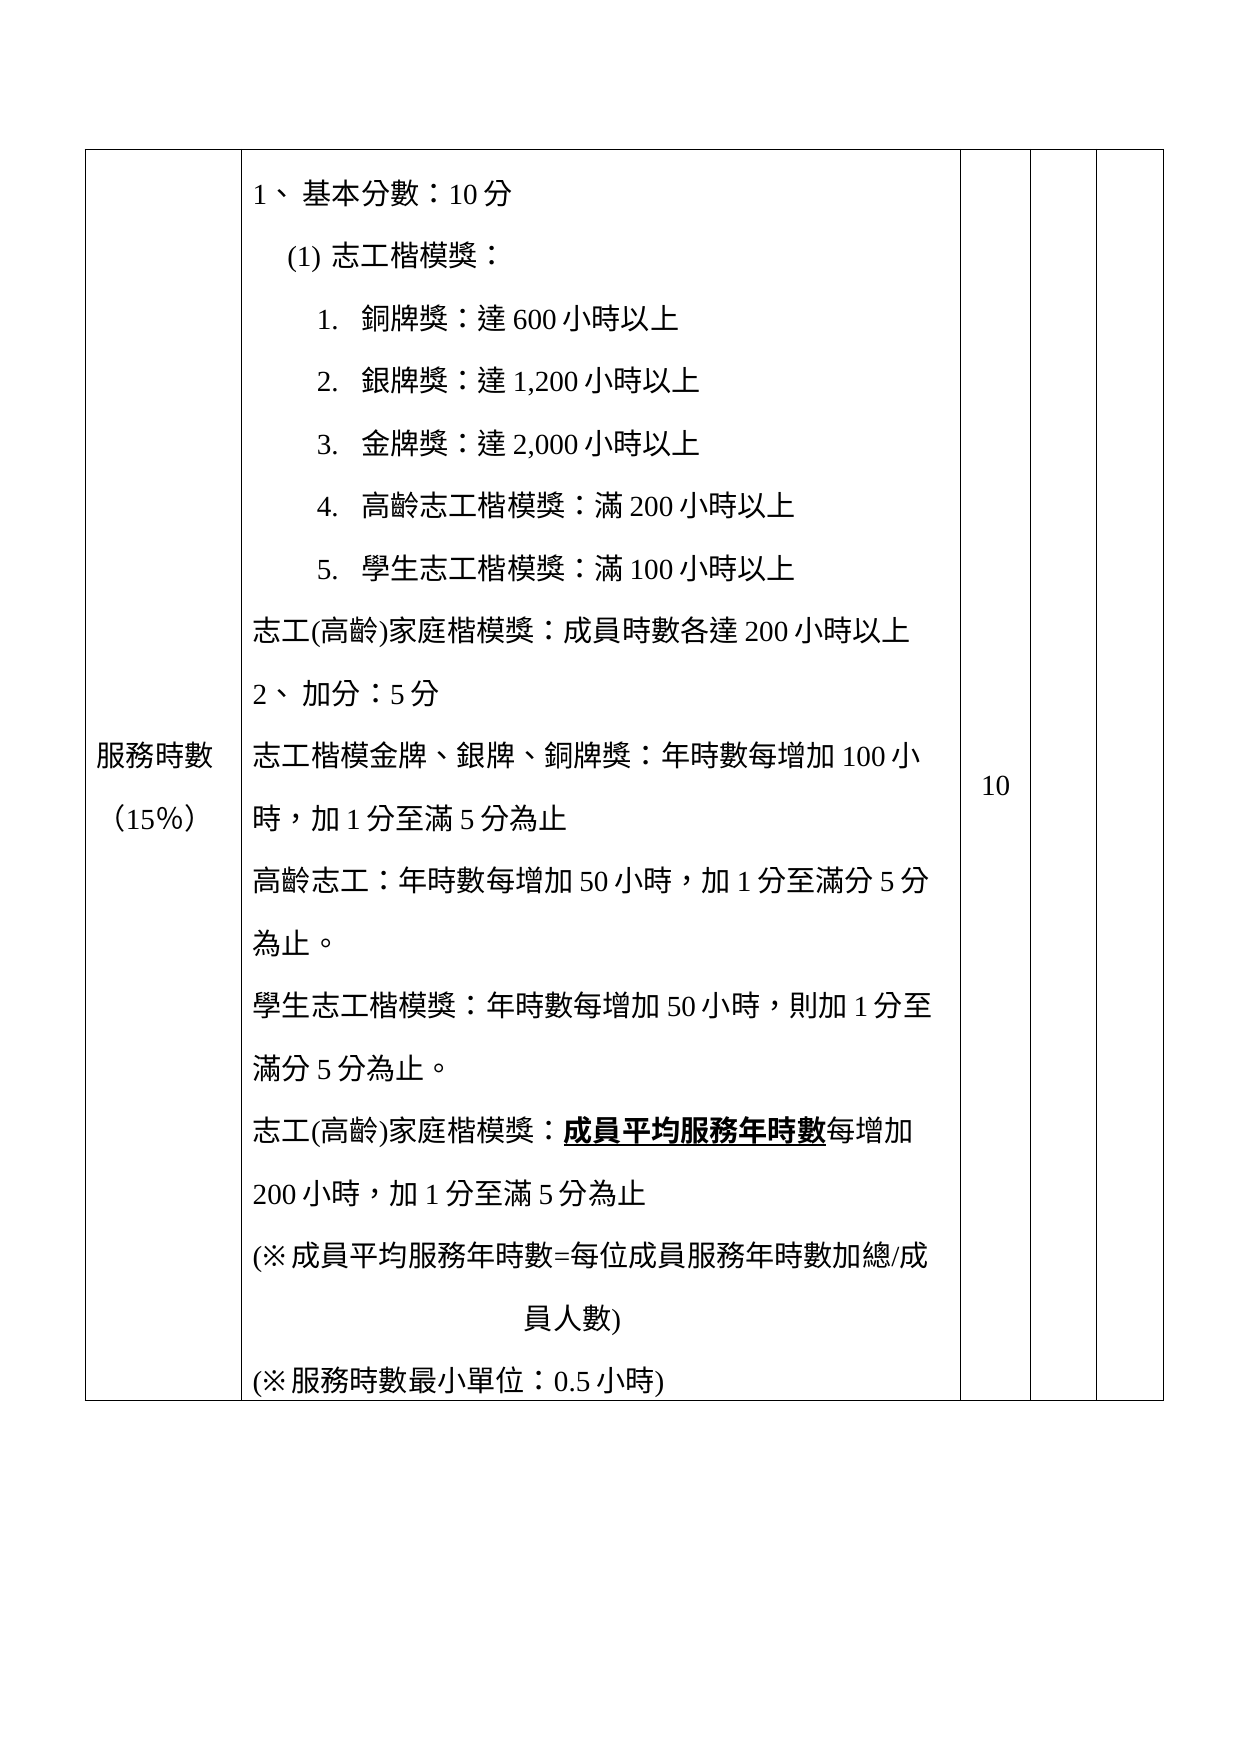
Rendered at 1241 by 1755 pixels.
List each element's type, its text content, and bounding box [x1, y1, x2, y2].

table_cell 服務時數 （15％） [86, 150, 241, 1400]
table_cell [1097, 150, 1163, 1400]
table_cell 基本分數：10分 志工楷模獎： 銅牌獎：達600小時以上 銀牌獎：達1,200小時以上 金牌獎：達2,000小時以上 高齡志工楷模獎：滿200小時以上 學生志工楷模獎：滿100小時以上 志工(高齡)家庭楷模獎：成員時數各達200小時以上 加分：5分 志工楷模金牌、銀牌、銅牌獎：年時數每增加100小時，加1分至滿5分為止 高齡志工：年時數每增加50小時，加1分至滿分5分為止。 學生志工楷模獎：年時數每增加50小時，則加1分至滿分5分為止。 志工(高齡)家庭楷模獎：成員平均服務年時數每增加200小時，加1分至滿5分為止 (※成員平均服務年時數=每位成員服務年時數加總/成員人數) (※服務時數最小單位：0.5小時) [242, 150, 960, 1400]
table_cell 10 [961, 150, 1030, 1400]
table_cell [1031, 150, 1096, 1400]
